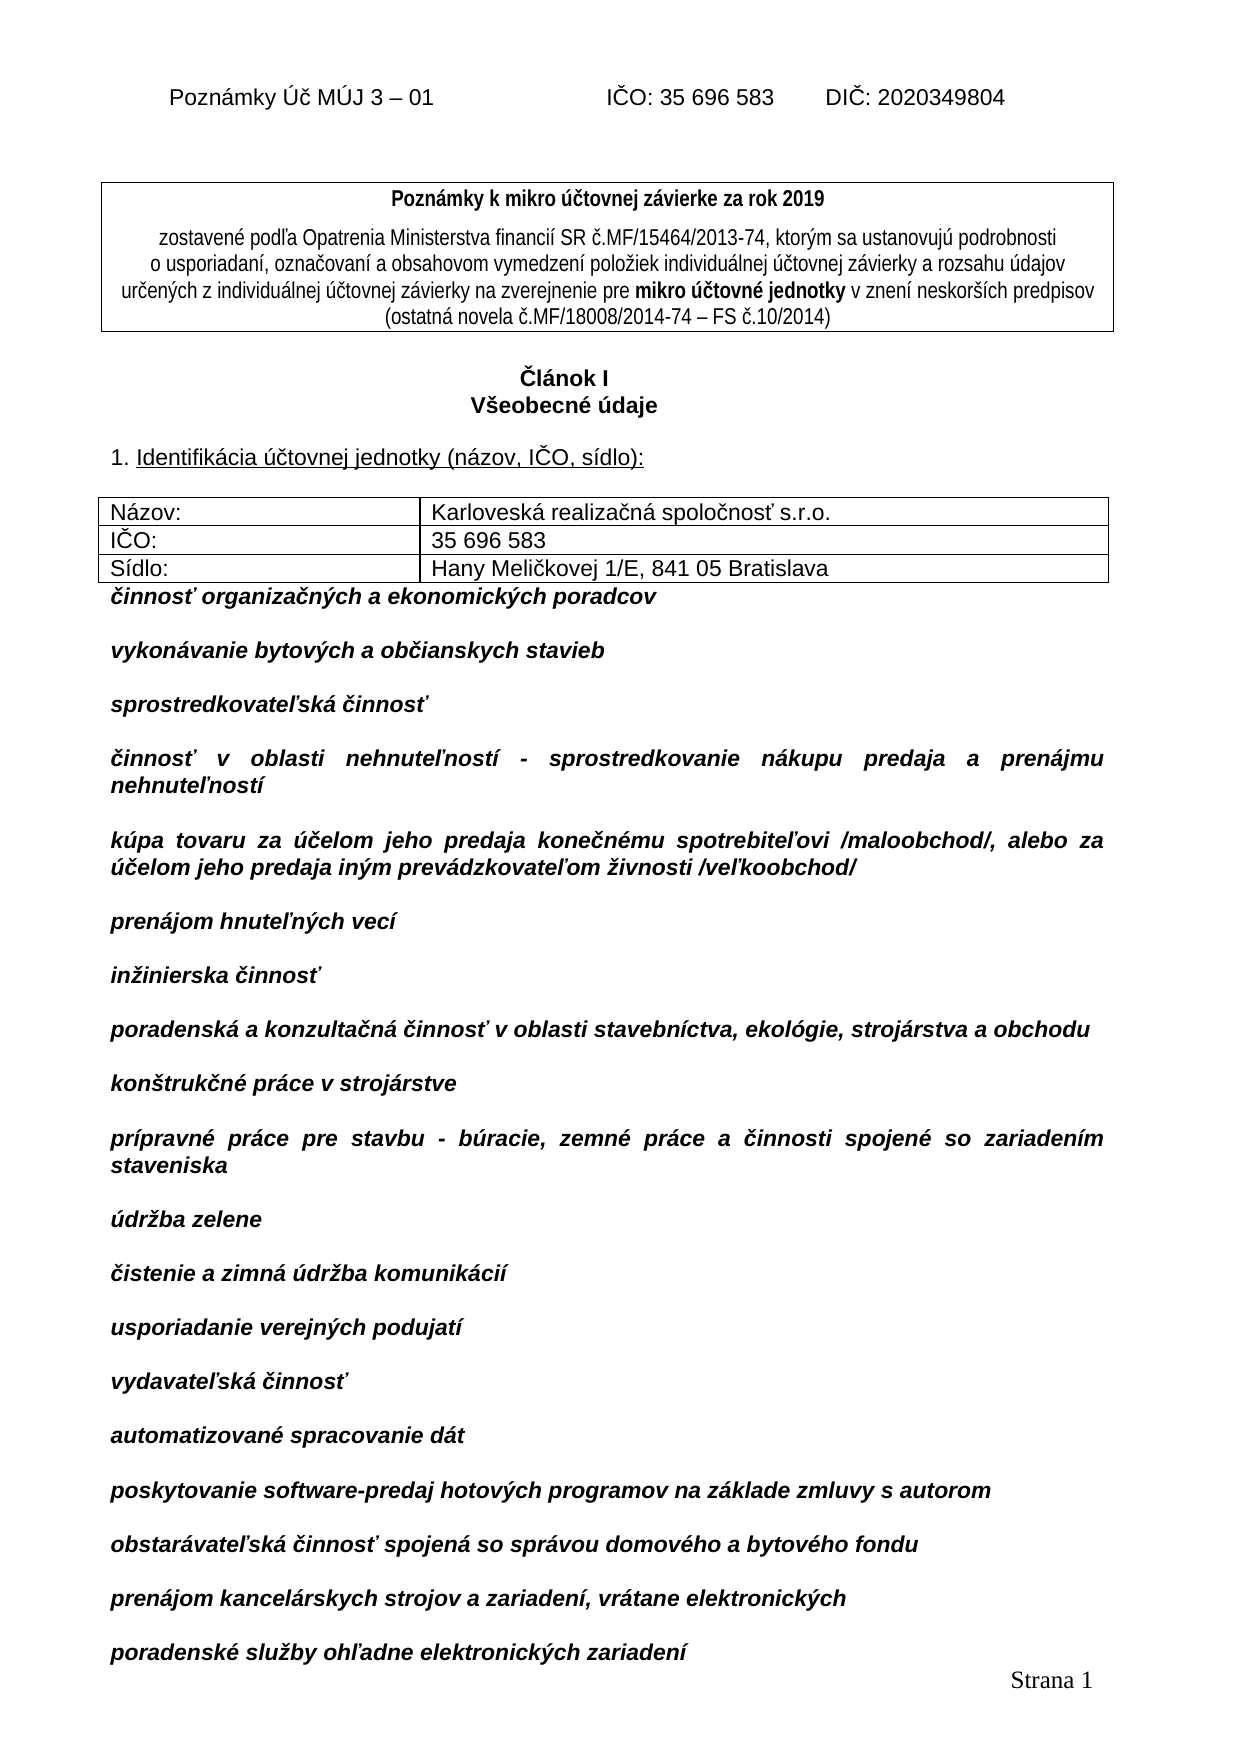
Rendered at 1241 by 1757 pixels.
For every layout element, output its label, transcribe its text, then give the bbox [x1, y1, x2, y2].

text prípravné práce pre stavbu - búracie, zemné práce a činnosti spojené so zariadením staveniska [110, 1124, 1105, 1178]
table_cell Sídlo: [99, 555, 419, 582]
text prenájom kancelárskych strojov a zariadení, vrátane elektronických [110, 1585, 1105, 1612]
text Všeobecné údaje [110, 392, 1017, 418]
subtitle Článok I [110, 365, 1018, 392]
text činnosť v oblasti nehnuteľností - sprostredkovanie nákupu predaja a prenájmu nehnuteľností [110, 745, 1105, 799]
text údržba zelene [110, 1206, 1105, 1233]
text obstarávateľská činnosť spojená so správou domového a bytového fondu [110, 1531, 1105, 1558]
text činnosť organizačných a ekonomických poradcov [110, 583, 1105, 610]
table_header Karloveská realizačná spoločnosť s.r.o. [421, 498, 1108, 525]
text kúpa tovaru za účelom jeho predaja konečnému spotrebiteľovi /maloobchod/, alebo za účelom jeho predaja iným prevádzkovateľom živnosti /veľkoobchod/ [110, 826, 1105, 881]
text zostavené podľa Opatrenia Ministerstva financií SR č.MF/15464/2013-74, ktorým sa ustanovujú podrobnosti o usporiadaní, označovaní a obsahovom vymedzení položiek individuálnej účtovnej závierky a rozsahu údajov určených z individuálnej účtovnej závierky na zverejnenie pre mikro účtovné jednotky v znení neskorších predpisov [102, 221, 1113, 300]
text inžinierska činnosť [110, 962, 1105, 989]
table_cell 35 696 583 [421, 526, 1108, 553]
text konštrukčné práce v strojárstve [110, 1070, 1105, 1097]
text 1. Identifikácia účtovnej jednotky (názov, IČO, sídlo): [110, 444, 1105, 470]
text (ostatná novela č.MF/18008/2014-74 – FS č.10/2014) [102, 300, 1113, 331]
text čistenie a zimná údržba komunikácií [110, 1260, 1105, 1287]
text vykonávanie bytových a občianskych stavieb [110, 637, 1105, 664]
table_cell Hany Meličkovej 1/E, 841 05 Bratislava [421, 555, 1108, 582]
text prenájom hnuteľných vecí [110, 908, 1105, 935]
text poradenská a konzultačná činnosť v oblasti stavebníctva, ekológie, strojárstva a obchodu [110, 1016, 1105, 1043]
text sprostredkovateľská činnosť [110, 691, 1105, 718]
text automatizované spracovanie dát [110, 1422, 1105, 1449]
text poradenské služby ohľadne elektronických zariadení [110, 1639, 1105, 1666]
table_header Názov: [99, 498, 419, 525]
text vydavateľská činnosť [110, 1368, 1105, 1395]
text Poznámky k mikro účtovnej závierke za rok 2019 [102, 183, 1113, 211]
text poskytovanie software-predaj hotových programov na základe zmluvy s autorom [110, 1476, 1105, 1503]
table_cell IČO: [99, 526, 419, 553]
text usporiadanie verejných podujatí [110, 1314, 1105, 1341]
